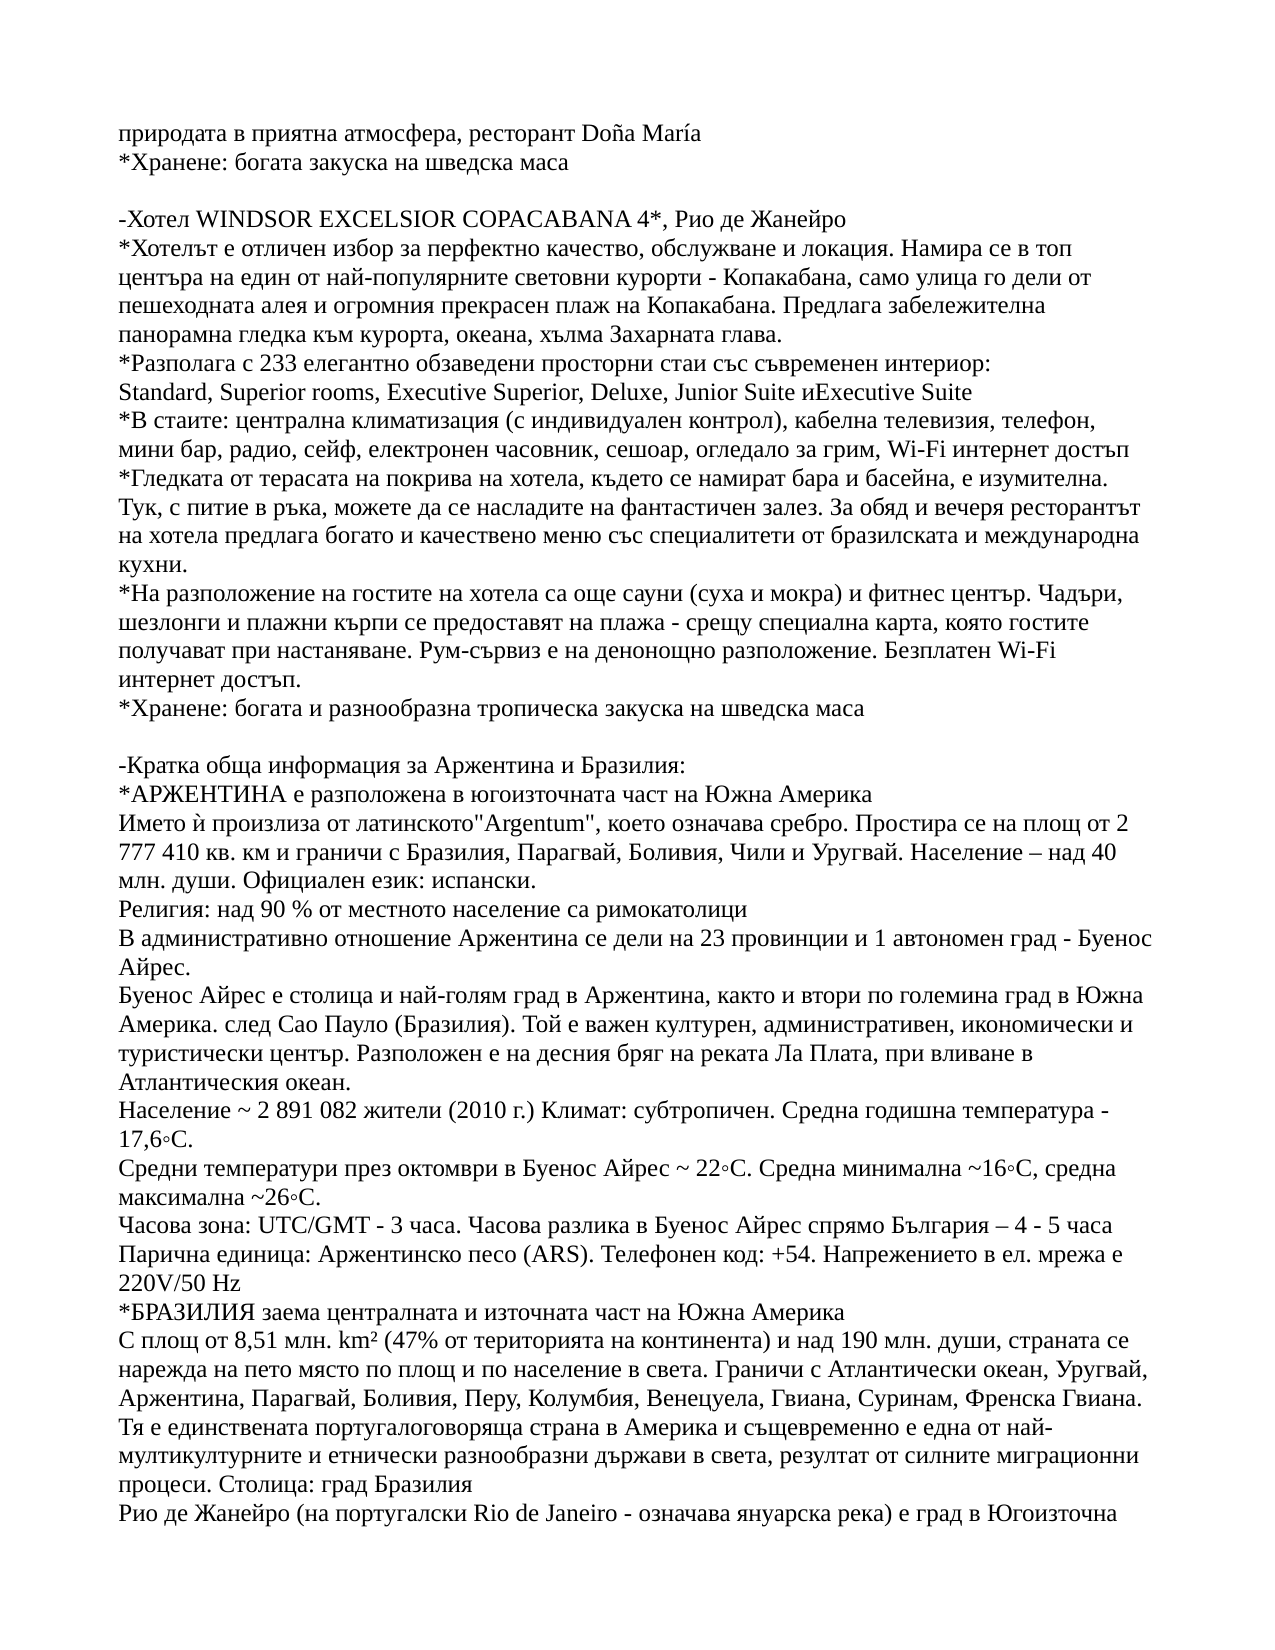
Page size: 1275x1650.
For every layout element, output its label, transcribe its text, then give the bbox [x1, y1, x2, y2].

text природата в приятна атмосфера, ресторант Doña María *Хранене: богата закуска на шведска маса -Хотел WINDSOR EXCELSIOR COPACABANA 4*, Рио де Жанейро *Хотелът е отличен избор за перфектно качество, обслужване и локация. Намира се в топ центъра на един от най-популярните световни курорти - Копакабана, само улица го дели от пешеходната алея и огромния прекрасен плаж на Копакабана. Предлага забележителна панорамна гледка към курорта, океана, хълма Захарната глава. *Разполага с 233 елегантно обзаведени просторни стаи със съвременен интериор: Standard, Superior rooms, Executive Superior, Deluxe, Junior Suite иExecutive Suite *В стаите: централна климатизация (с индивидуален контрол), кабелна телевизия, телефон, мини бар, радио, сейф, електронен часовник, сешоар, огледало за грим, Wi-Fi интернет достъп *Гледката от терасата на покрива на хотела, където се намират бара и басейна, е изумителна. Тук, с питие в ръка, можете да се насладите на фантастичен залез. За обяд и вечеря ресторантът на хотела предлага богато и качествено меню със специалитети от бразилската и международна кухни. *На разположение на гостите на хотела са още сауни (суха и мокра) и фитнес център. Чадъри, шезлонги и плажни кърпи се предоставят на плажа - срещу специална карта, която гостите получават при настаняване. Рум-сървиз е на денонощно разположение. Безплатен Wi-Fi интернет достъп. *Хранене: богата и разнообразна тропическа закуска на шведска маса -Кратка обща информация за Аржентина и Бразилия: *АРЖЕНТИНА е разположена в югоизточната част на Южна Америка Името ѝ произлиза от латинското"Argentum", което означава сребро. Простира се на площ от 2 777 410 кв. км и граничи с Бразилия, Парагвай, Боливия, Чили и Уругвай. Население – над 40 млн. души. Официален език: испански. Религия: над 90 % от местното население са римокатолици В административно отношение Аржентина се дели на 23 провинции и 1 автономен град - Буенос Айрес. Буенос Айрес е столица и най-голям град в Аржентина, както и втори по големина град в Южна Америка. след Сао Пауло (Бразилия). Той е важен културен, административен, икономически и туристически център. Разположен е на десния бряг на реката Ла Плата, при вливане в Атлантическия океан. Население ~ 2 891 082 жители (2010 г.) Климат: субтропичен. Средна годишна температура - 17,6◦С. Средни температури през октомври в Буенос Айрес ~ 22◦С. Средна минимална ~16◦С, средна максимална ~26◦С. Часова зона: UTC/GMT - 3 часа. Часова разлика в Буенос Айрес спрямо България – 4 - 5 часа Парична единица: Аржентинско песо (ARS). Телефонен код: +54. Напрежението в ел. мрежа е 220V/50 Hz *БРАЗИЛИЯ заема централната и източната част на Южна Америка С площ от 8,51 млн. km² (47% от територията на континента) и над 190 млн. души, страната се нарежда на пето място по площ и по население в света. Граничи с Атлантически океан, Уругвай, Аржентина, Парагвай, Боливия, Перу, Колумбия, Венецуела, Гвиана, Суринам, Френска Гвиана. Тя е единствената португалоговоряща страна в Америка и същевременно е една от най-мултикултурните и етнически разнообразни държави в света, резултат от силните миграционни процеси. Столица: град Бразилия Рио де Жанейро (на португалски Rio de Janeiro - означава януарска река) е град в Югоизточна [118, 118, 1157, 1527]
